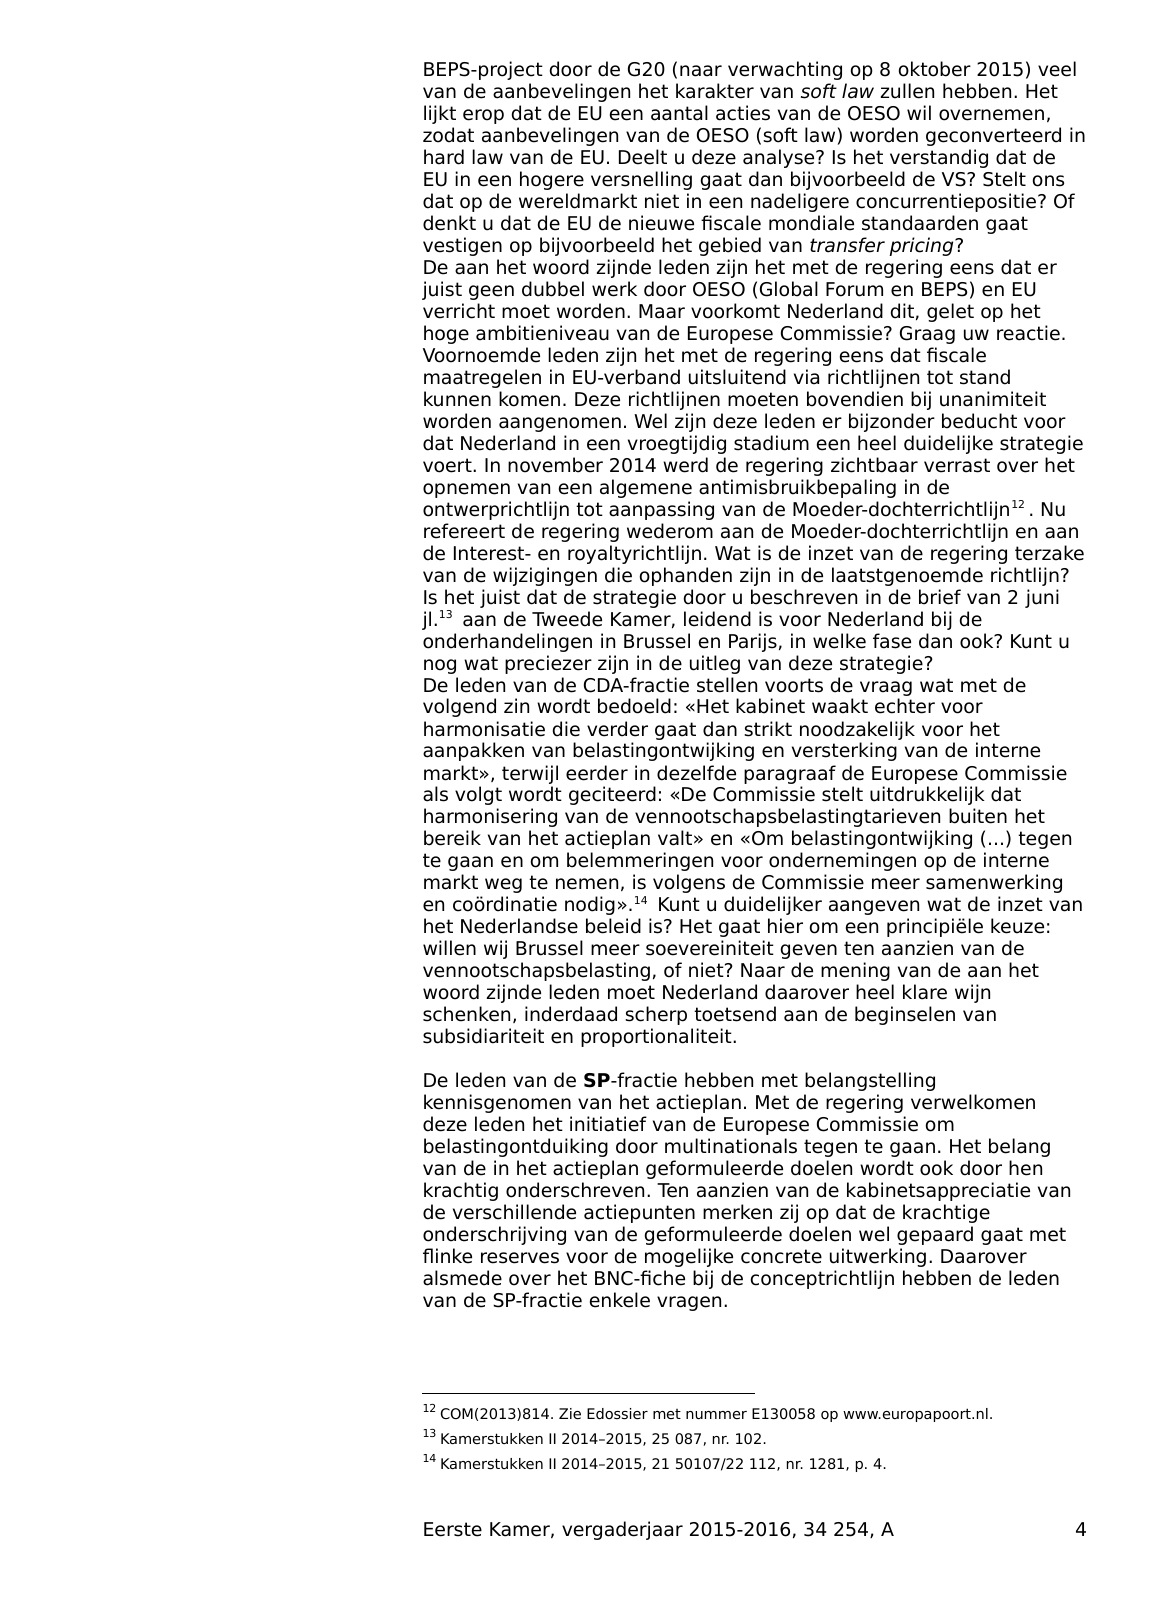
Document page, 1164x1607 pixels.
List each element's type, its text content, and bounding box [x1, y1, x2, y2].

text Kamerstukken II 2014–2015, 21 50107/22 112, nr. 1281, p. 4. [422, 1452, 1087, 1474]
text De leden van de CDA-fractie stellen voorts de vraag wat met de volgend zin wordt bedoeld: «Het kabinet waakt echter voor harmonisatie die verder gaat dan strikt noodzakelijk voor het aanpakken van belastingontwijking en versterking van de interne markt», terwijl eerder in dezelfde paragraaf de Europese Commissie als volgt wordt geciteerd: «De Commissie stelt uitdrukkelijk dat harmonisering van de vennootschapsbelastingtarieven buiten het bereik van het actieplan valt» en «Om belastingontwijking (...) tegen te gaan en om belemmeringen voor ondernemingen op de interne markt weg te nemen, is volgens de Commissie meer samenwerking en coördinatie nodig». Kunt u duidelijker aangeven wat de inzet van het Nederlandse beleid is? Het gaat hier om een principiële keuze: willen wij Brussel meer soevereiniteit geven ten aanzien van de vennootschapsbelasting, of niet? Naar de mening van de aan het woord zijnde leden moet Nederland daarover heel klare wijn schenken, inderdaad scherp toetsend aan de beginselen van subsidiariteit en proportionaliteit. [422, 674, 1087, 1048]
text Kamerstukken II 2014–2015, 25 087, nr. 102. [422, 1427, 1087, 1449]
text De aan het woord zijnde leden zijn het met de regering eens dat er juist geen dubbel werk door OESO (Global Forum en BEPS) en EU verricht moet worden. Maar voorkomt Nederland dit, gelet op het hoge ambitieniveau van de Europese Commissie? Graag uw reactie. [422, 257, 1087, 345]
text COM(2013)814. Zie Edossier met nummer E130058 op www.europapoort.nl. [422, 1402, 1087, 1424]
text De leden van de SP-fractie hebben met belangstelling kennisgenomen van het actieplan. Met de regering verwelkomen deze leden het initiatief van de Europese Commissie om belastingontduiking door multinationals tegen te gaan. Het belang van de in het actieplan geformuleerde doelen wordt ook door hen krachtig onderschreven. Ten aanzien van de kabinetsappreciatie van de verschillende actiepunten merken zij op dat de krachtige onderschrijving van de geformuleerde doelen wel gepaard gaat met flinke reserves voor de mogelijke concrete uitwerking. Daarover alsmede over het BNC-fiche bij de conceptrichtlijn hebben de leden van de SP-fractie enkele vragen. [422, 1070, 1087, 1312]
text Voornoemde leden zijn het met de regering eens dat fiscale maatregelen in EU-verband uitsluitend via richtlijnen tot stand kunnen komen. Deze richtlijnen moeten bovendien bij unanimiteit worden aangenomen. Wel zijn deze leden er bijzonder beducht voor dat Nederland in een vroegtijdig stadium een heel duidelijke strategie voert. In november 2014 werd de regering zichtbaar verrast over het opnemen van een algemene antimisbruikbepaling in de ontwerprichtlijn tot aanpassing van de Moeder-dochterrichtlijn. Nu refereert de regering wederom aan de Moeder-dochterrichtlijn en aan de Interest- en royaltyrichtlijn. Wat is de inzet van de regering terzake van de wijzigingen die ophanden zijn in de laatstgenoemde richtlijn? Is het juist dat de strategie door u beschreven in de brief van 2 juni jl. aan de Tweede Kamer, leidend is voor Nederland bij de onderhandelingen in Brussel en Parijs, in welke fase dan ook? Kunt u nog wat preciezer zijn in de uitleg van deze strategie? [422, 345, 1087, 674]
text BEPS-project door de G20 (naar verwachting op 8 oktober 2015) veel van de aanbevelingen het karakter van soft law zullen hebben. Het lijkt erop dat de EU een aantal acties van de OESO wil overnemen, zodat aanbevelingen van de OESO (soft law) worden geconverteerd in hard law van de EU. Deelt u deze analyse? Is het verstandig dat de EU in een hogere versnelling gaat dan bijvoorbeeld de VS? Stelt ons dat op de wereldmarkt niet in een nadeligere concurrentiepositie? Of denkt u dat de EU de nieuwe fiscale mondiale standaarden gaat vestigen op bijvoorbeeld het gebied van transfer pricing? [422, 59, 1087, 257]
